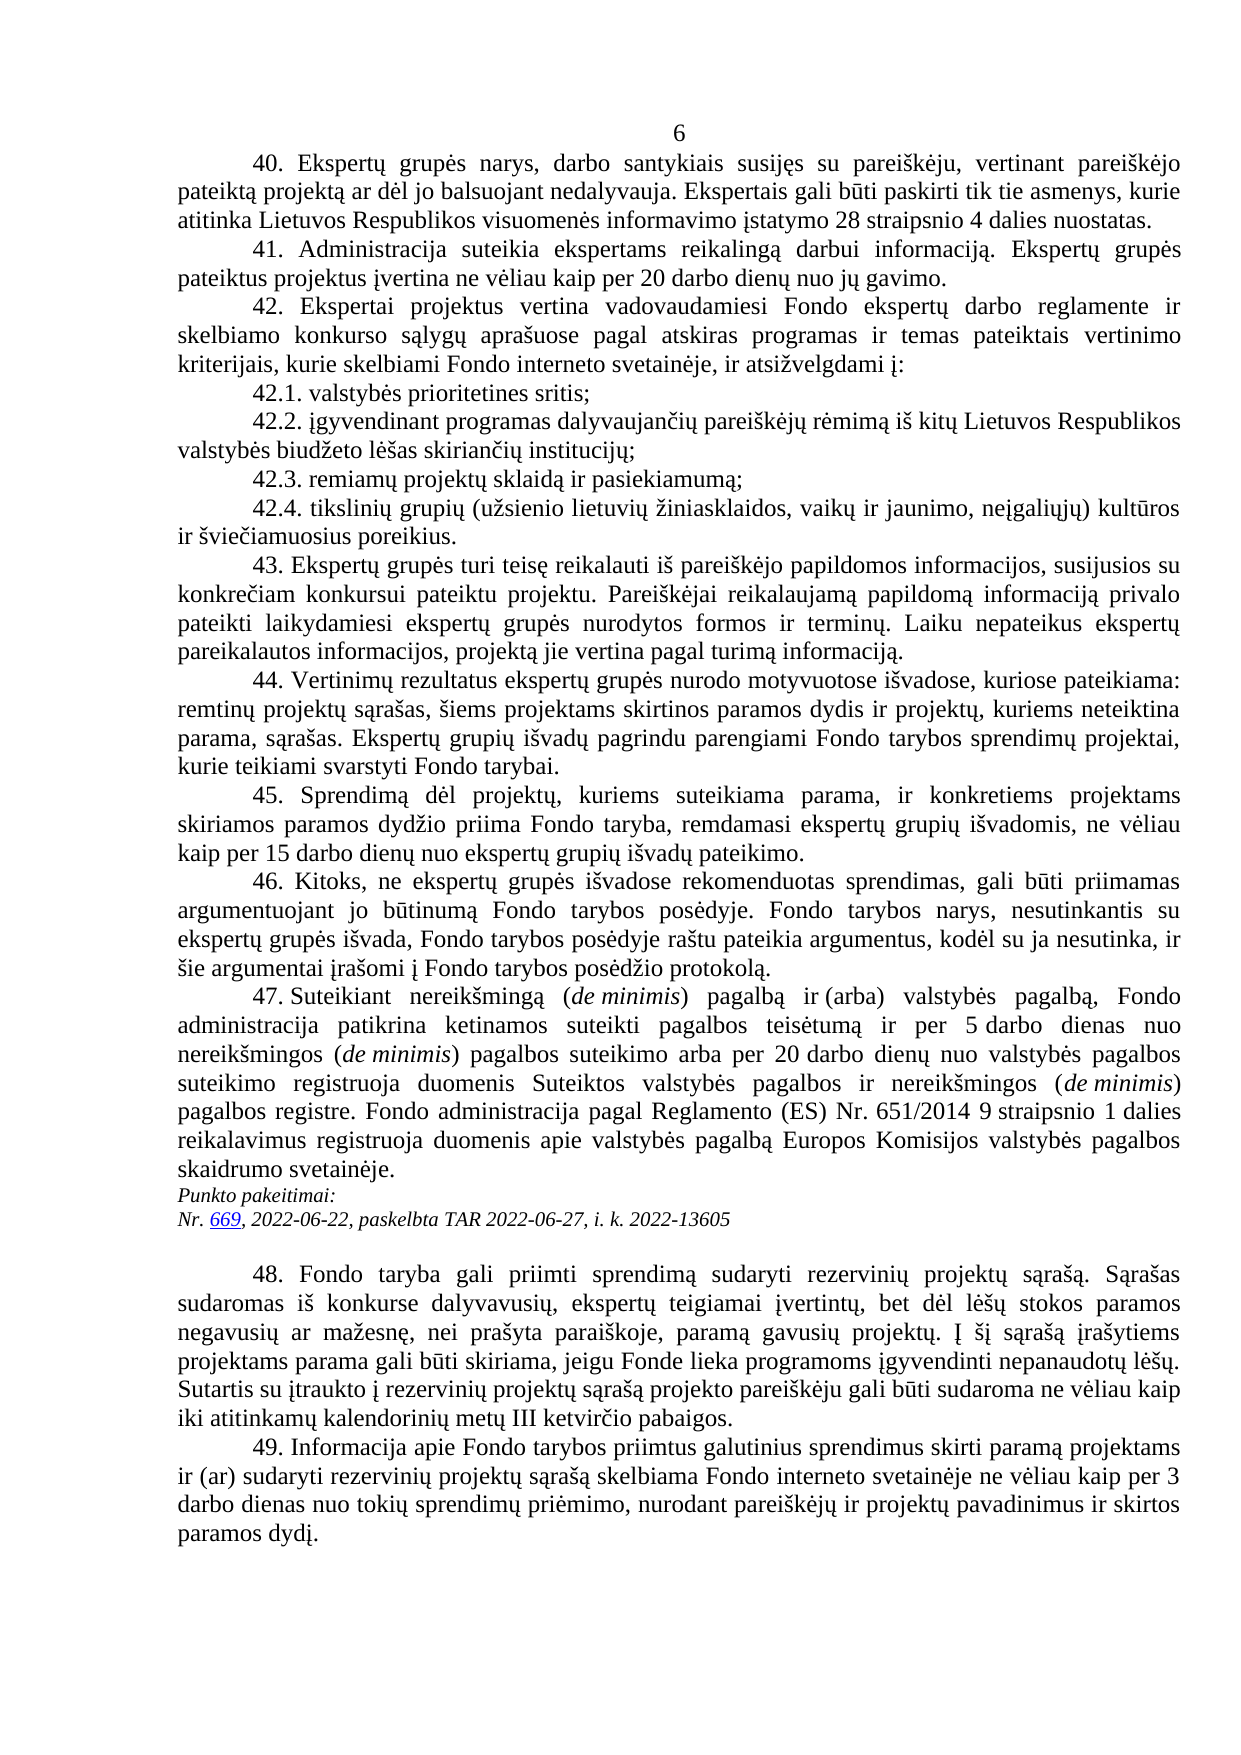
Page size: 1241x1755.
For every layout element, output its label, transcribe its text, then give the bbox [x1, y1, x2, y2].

text 43. Ekspertų grupės turi teisę reikalauti iš pareiškėjo papildomos informacijos, susijusios su konkrečiam konkursui pateiktu projektu. Pareiškėjai reikalaujamą papildomą informaciją privalo pateikti laikydamiesi ekspertų grupės nurodytos formos ir terminų. Laiku nepateikus ekspertų pareikalautos informacijos, projektą jie vertina pagal turimą informaciją. [177, 550, 1181, 665]
text 42. Ekspertai projektus vertina vadovaudamiesi Fondo ekspertų darbo reglamente ir skelbiamo konkurso sąlygų aprašuose pagal atskiras programas ir temas pateiktais vertinimo kriterijais, kurie skelbiami Fondo interneto svetainėje, ir atsižvelgdami į: [177, 291, 1181, 378]
text 47. Suteikiant nereikšmingą (de minimis) pagalbą ir (arba) valstybės pagalbą, Fondo administracija patikrina ketinamos suteikti pagalbos teisėtumą ir per 5 darbo dienas nuo nereikšmingos (de minimis) pagalbos suteikimo arba per 20 darbo dienų nuo valstybės pagalbos suteikimo registruoja duomenis Suteiktos valstybės pagalbos ir nereikšmingos (de minimis) pagalbos registre. Fondo administracija pagal Reglamento (ES) Nr. 651/2014 9 straipsnio 1 dalies reikalavimus registruoja duomenis apie valstybės pagalbą Europos Komisijos valstybės pagalbos skaidrumo svetainėje. [177, 981, 1181, 1183]
text 42.1. valstybės prioritetines sritis; [177, 378, 1181, 406]
text 41. Administracija suteikia ekspertams reikalingą darbui informaciją. Ekspertų grupės pateiktus projektus įvertina ne vėliau kaip per 20 darbo dienų nuo jų gavimo. [177, 234, 1181, 291]
text 48. Fondo taryba gali priimti sprendimą sudaryti rezervinių projektų sąrašą. Sąrašas sudaromas iš konkurse dalyvavusių, ekspertų teigiamai įvertintų, bet dėl lėšų stokos paramos negavusių ar mažesnę, nei prašyta paraiškoje, paramą gavusių projektų. Į šį sąrašą įrašytiems projektams parama gali būti skiriama, jeigu Fonde lieka programoms įgyvendinti nepanaudotų lėšų. Sutartis su įtraukto į rezervinių projektų sąrašą projekto pareiškėju gali būti sudaroma ne vėliau kaip iki atitinkamų kalendorinių metų III ketvirčio pabaigos. [177, 1259, 1181, 1432]
text 45. Sprendimą dėl projektų, kuriems suteikiama parama, ir konkretiems projektams skiriamos paramos dydžio priima Fondo taryba, remdamasi ekspertų grupių išvadomis, ne vėliau kaip per 15 darbo dienų nuo ekspertų grupių išvadų pateikimo. [177, 780, 1181, 866]
text 42.3. remiamų projektų sklaidą ir pasiekiamumą; [177, 464, 1181, 493]
text 49. Informacija apie Fondo tarybos priimtus galutinius sprendimus skirti paramą projektams ir (ar) sudaryti rezervinių projektų sąrašą skelbiama Fondo interneto svetainėje ne vėliau kaip per 3 darbo dienas nuo tokių sprendimų priėmimo, nurodant pareiškėjų ir projektų pavadinimus ir skirtos paramos dydį. [177, 1432, 1181, 1547]
text 44. Vertinimų rezultatus ekspertų grupės nurodo motyvuotose išvadose, kuriose pateikiama: remtinų projektų sąrašas, šiems projektams skirtinos paramos dydis ir projektų, kuriems neteiktina parama, sąrašas. Ekspertų grupių išvadų pagrindu parengiami Fondo tarybos sprendimų projektai, kurie teikiami svarstyti Fondo tarybai. [177, 665, 1181, 780]
text 42.2. įgyvendinant programas dalyvaujančių pareiškėjų rėmimą iš kitų Lietuvos Respublikos valstybės biudžeto lėšas skiriančių institucijų; [177, 406, 1181, 464]
text Nr. 669, 2022-06-22, paskelbta TAR 2022-06-27, i. k. 2022-13605 [177, 1207, 1181, 1231]
text 42.4. tikslinių grupių (užsienio lietuvių žiniasklaidos, vaikų ir jaunimo, neįgaliųjų) kultūros ir šviečiamuosius poreikius. [177, 493, 1181, 550]
text 46. Kitoks, ne ekspertų grupės išvadose rekomenduotas sprendimas, gali būti priimamas argumentuojant jo būtinumą Fondo tarybos posėdyje. Fondo tarybos narys, nesutinkantis su ekspertų grupės išvada, Fondo tarybos posėdyje raštu pateikia argumentus, kodėl su ja nesutinka, ir šie argumentai įrašomi į Fondo tarybos posėdžio protokolą. [177, 866, 1181, 981]
text 40. Ekspertų grupės narys, darbo santykiais susijęs su pareiškėju, vertinant pareiškėjo pateiktą projektą ar dėl jo balsuojant nedalyvauja. Ekspertais gali būti paskirti tik tie asmenys, kurie atitinka Lietuvos Respublikos visuomenės informavimo įstatymo 28 straipsnio 4 dalies nuostatas. [177, 148, 1181, 234]
text Punkto pakeitimai: [177, 1183, 1181, 1207]
